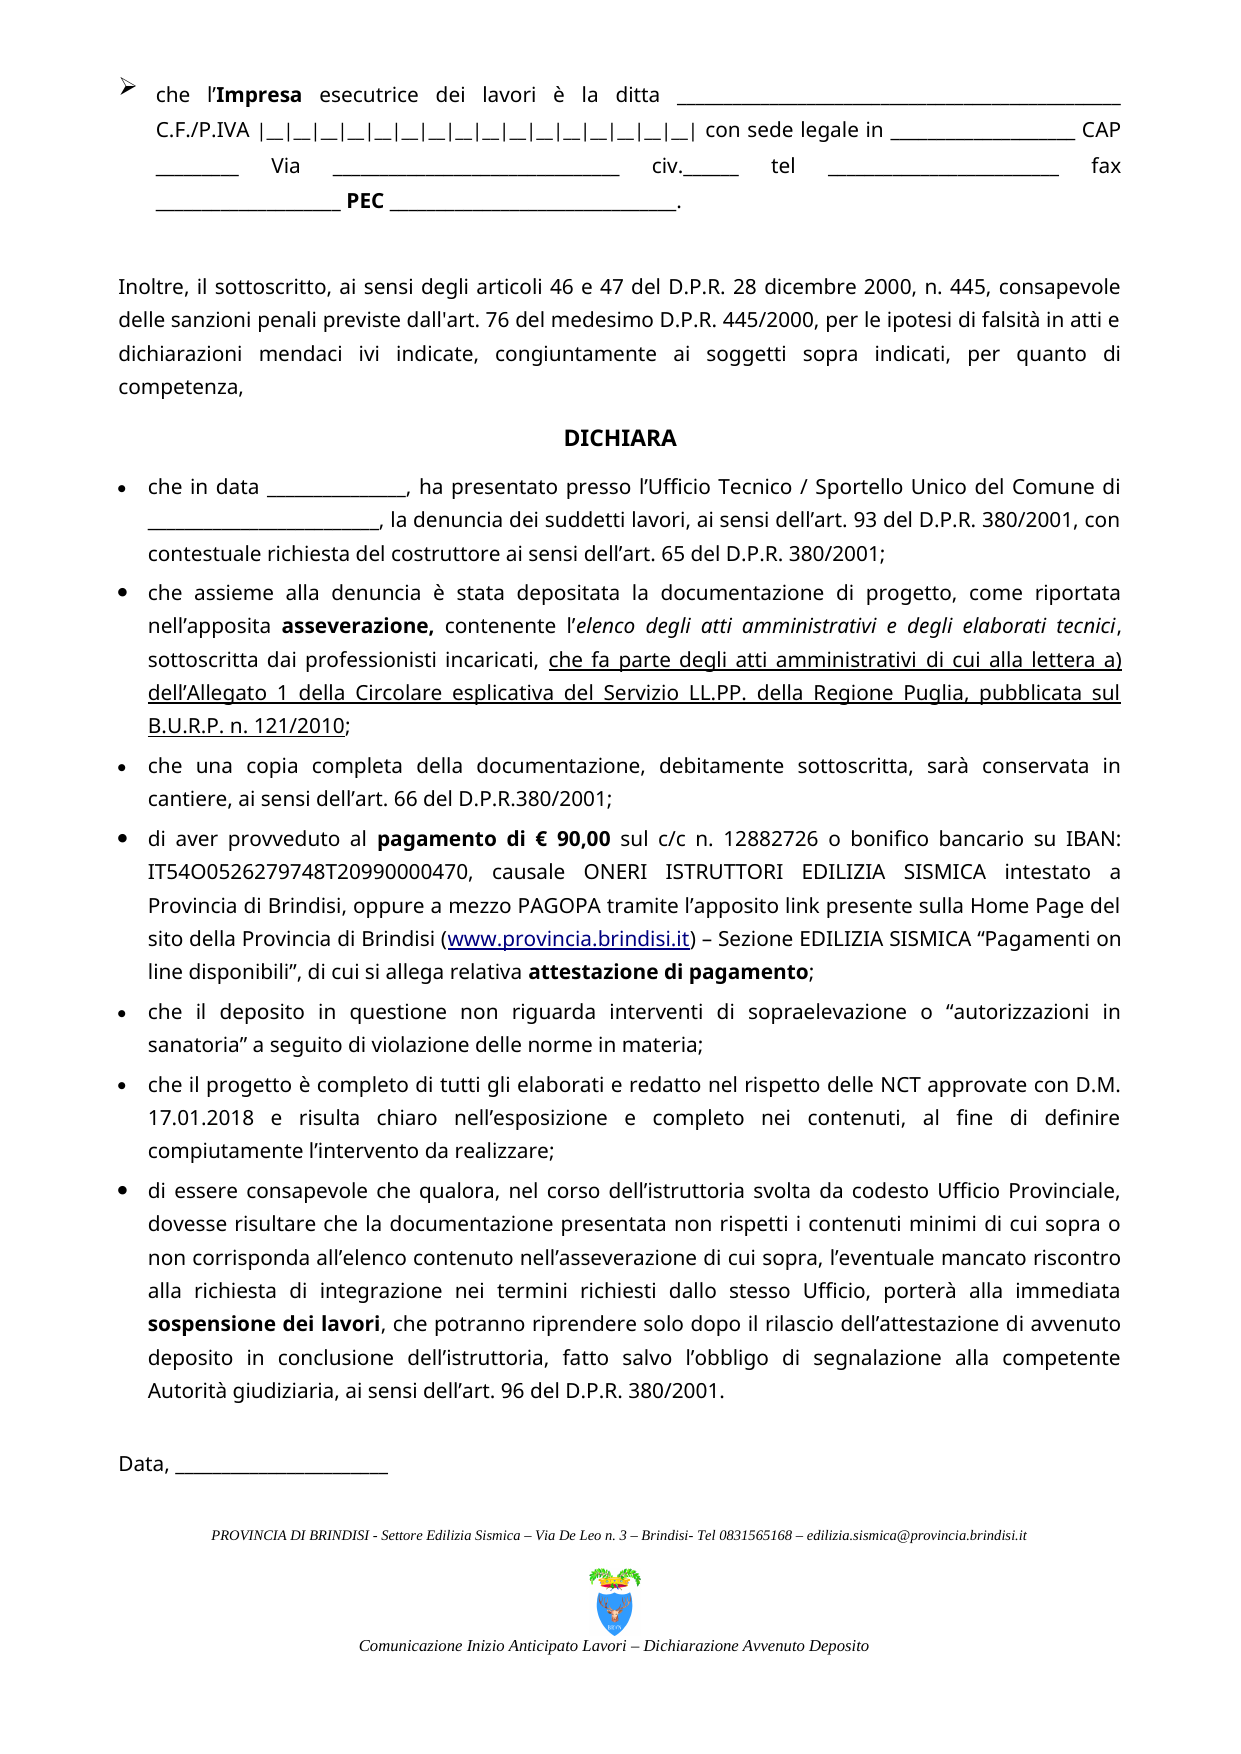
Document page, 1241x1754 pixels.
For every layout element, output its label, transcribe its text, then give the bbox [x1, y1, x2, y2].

list che il progetto è completo di tutti gli elaborati e redatto nel rispetto delle NCT approvate con D.M. 17.01.2018 e risulta chiaro nell’esposizione e completo nei contenuti, al fine di definire compiutamente l’intervento da realizzare; [118, 1073, 1122, 1173]
list di essere consapevole che qualora, nel corso dell’istruttoria svolta da codesto Ufficio Provinciale, dovesse risultare che la documentazione presentata non rispetti i contenuti minimi di cui sopra o non corrisponda all’elenco contenuto nell’asseverazione di cui sopra, l’eventuale mancato riscontro alla richiesta di integrazione nei termini richiesti dallo stesso Ufficio, porterà alla immediata sospensione dei lavori, che potranno riprendere solo dopo il rilascio dell’attestazione di avvenuto deposito in conclusione dell’istruttoria, fatto salvo l’obbligo di segnalazione alla competente Autorità giudiziaria, ai sensi dell’art. 96 del D.P.R. 380/2001. [118, 1179, 1122, 1412]
list che in data _______________, ha presentato presso l’Ufficio Tecnico / Sportello Unico del Comune di _________________________, la denuncia dei suddetti lavori, ai sensi dell’art. 93 del D.P.R. 380/2001, con contestuale richiesta del costruttore ai sensi dell’art. 65 del D.P.R. 380/2001; [118, 475, 1122, 575]
list che l’Impresa esecutrice dei lavori è la ditta ________________________________________________ C.F./P.IVA |__|__|__|__|__|__|__|__|__|__|__|__|__|__|__|__| con sede legale in ____________________ CAP _________ Via _______________________________ civ.______ tel _________________________ fax ____________________ PEC _______________________________. [118, 74, 1122, 216]
list che assieme alla denuncia è stata depositata la documentazione di progetto, come riportata nell’apposita asseverazione, contenente l’elenco degli atti amministrativi e degli elaborati tecnici, sottoscritta dai professionisti incaricati, che fa parte degli atti amministrativi di cui alla lettera a) dell’Allegato 1 della Circolare esplicativa del Servizio LL.PP. della Regione Puglia, pubblicata sul B.U.R.P. n. 121/2010; [118, 581, 1122, 748]
list di aver provveduto al pagamento di € 90,00 sul c/c n. 12882726 o bonifico bancario su IBAN: IT54O0526279748T20990000470, causale ONERI ISTRUTTORI EDILIZIA SISMICA intestato a Provincia di Brindisi, oppure a mezzo PAGOPA tramite l’apposito link presente sulla Home Page del sito della Provincia di Brindisi (www.provincia.brindisi.it) – Sezione EDILIZIA SISMICA “Pagamenti on line disponibili”, di cui si allega relativa attestazione di pagamento; [118, 827, 1122, 993]
text Data, _______________________ [118, 1450, 1122, 1485]
list che una copia completa della documentazione, debitamente sottoscritta, sarà conservata in cantiere, ai sensi dell’art. 66 del D.P.R.380/2001; [118, 754, 1122, 821]
text Inoltre, il sottoscritto, ai sensi degli articoli 46 e 47 del D.P.R. 28 dicembre 2000, n. 445, consapevole delle sanzioni penali previste dall'art. 76 del medesimo D.P.R. 445/2000, per le ipotesi di falsità in atti e dichiarazioni mendaci ivi indicate, congiuntamente ai soggetti sopra indicati, per quanto di competenza, [118, 275, 1122, 408]
subtitle DICHIARA [118, 427, 1122, 462]
list che il deposito in questione non riguarda interventi di sopraelevazione o “autorizzazioni in sanatoria” a seguito di violazione delle norme in materia; [118, 1000, 1122, 1066]
